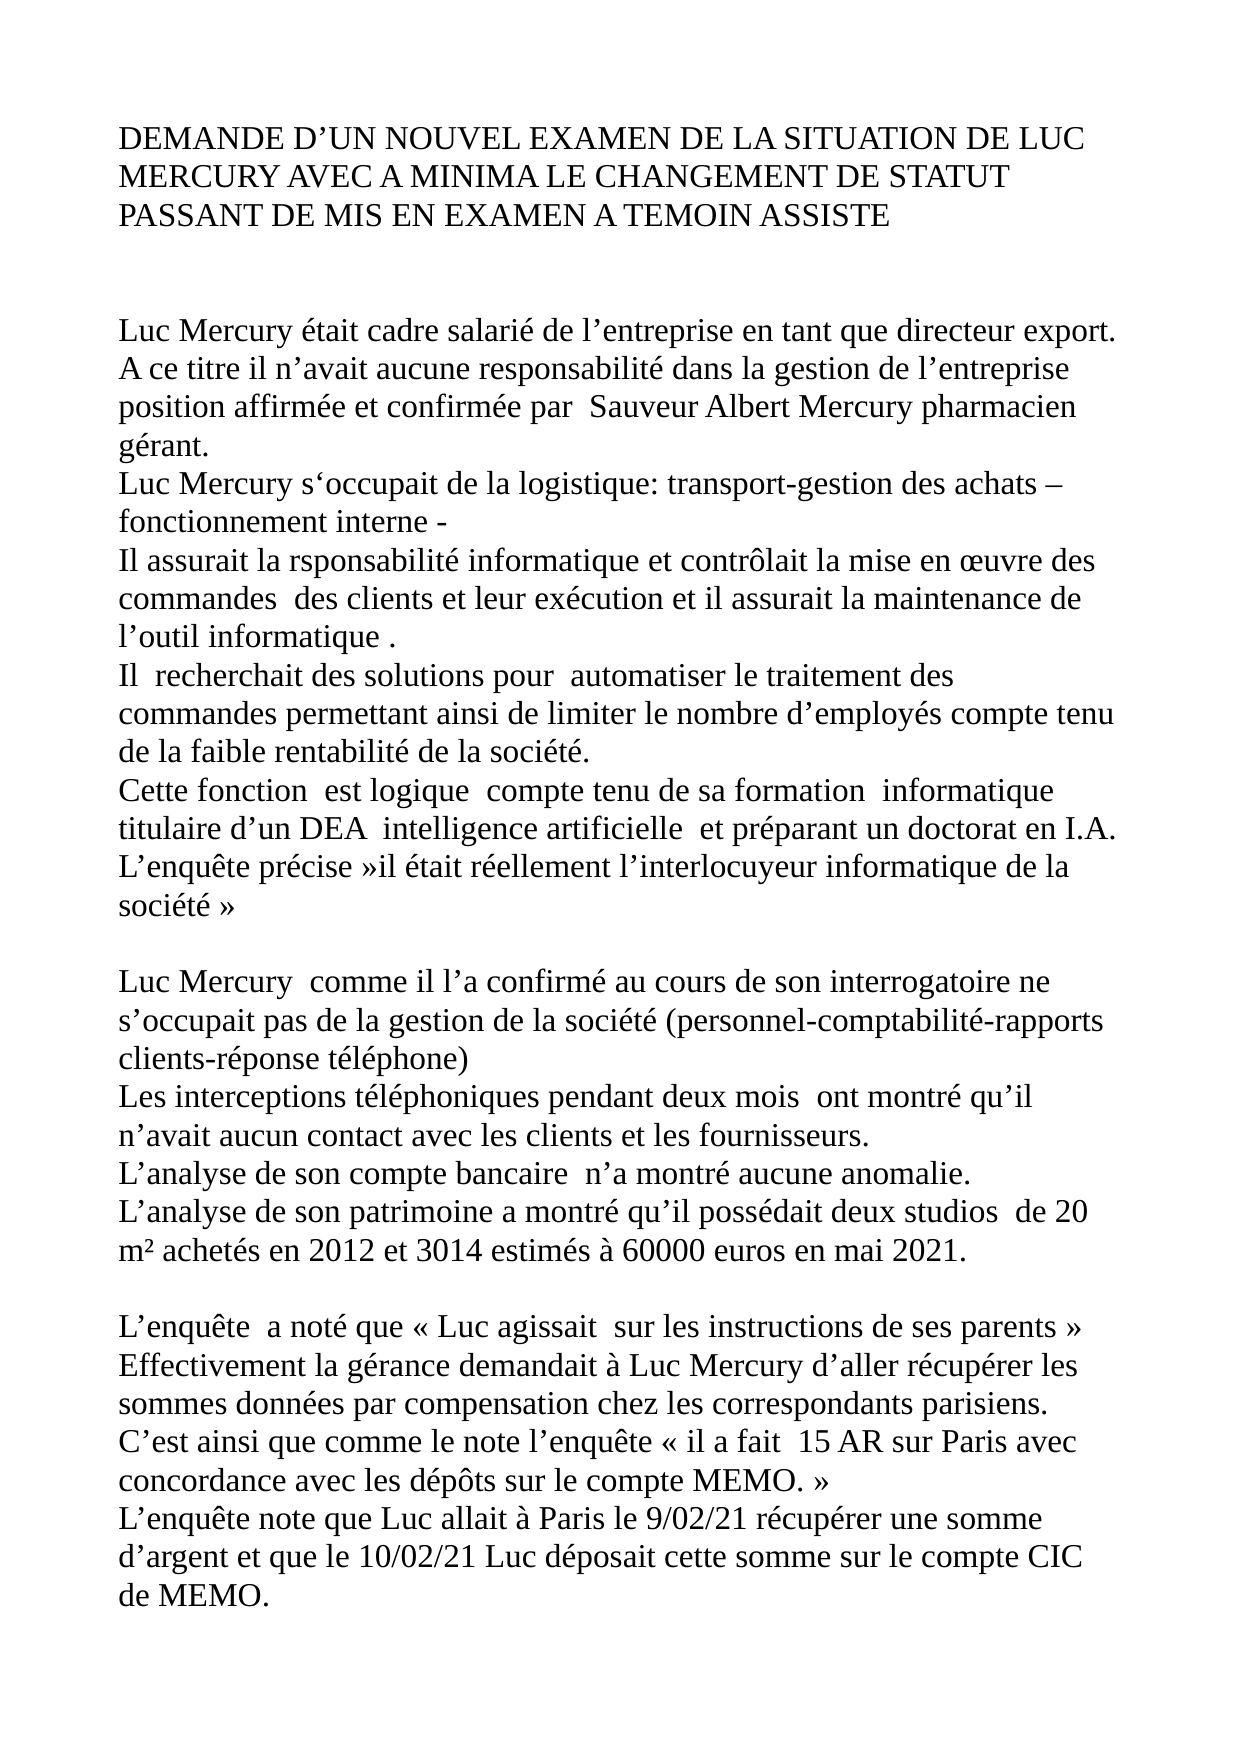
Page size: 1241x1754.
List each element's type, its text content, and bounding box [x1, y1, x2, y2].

text Cette fonction est logique compte tenu de sa formation informatique titulaire d’un DEA intelligence artificielle et préparant un doctorat en I.A. [118, 770, 1122, 846]
text Il recherchait des solutions pour automatiser le traitement des commandes permettant ainsi de limiter le nombre d’employés compte tenu de la faible rentabilité de la société. [118, 655, 1122, 770]
text Il assurait la rsponsabilité informatique et contrôlait la mise en œuvre des commandes des clients et leur exécution et il assurait la maintenance de l’outil informatique . [118, 540, 1122, 655]
text Luc Mercury était cadre salarié de l’entreprise en tant que directeur export. [118, 310, 1122, 348]
text L’analyse de son compte bancaire n’a montré aucune anomalie. [118, 1153, 1122, 1191]
text L’analyse de son patrimoine a montré qu’il possédait deux studios de 20 m² achetés en 2012 et 3014 estimés à 60000 euros en mai 2021. [118, 1191, 1122, 1268]
text Les interceptions téléphoniques pendant deux mois ont montré qu’il n’avait aucun contact avec les clients et les fournisseurs. [118, 1076, 1122, 1153]
text C’est ainsi que comme le note l’enquête « il a fait 15 AR sur Paris avec concordance avec les dépôts sur le compte MEMO. » [118, 1421, 1122, 1498]
text L’enquête précise »il était réellement l’interlocuyeur informatique de la société » [118, 846, 1122, 923]
text A ce titre il n’avait aucune responsabilité dans la gestion de l’entreprise position affirmée et confirmée par Sauveur Albert Mercury pharmacien gérant. [118, 348, 1122, 463]
text Luc Mercury s‘occupait de la logistique: transport-gestion des achats – fonctionnement interne - [118, 463, 1122, 540]
text L’enquête note que Luc allait à Paris le 9/02/21 récupérer une somme d’argent et que le 10/02/21 Luc déposait cette somme sur le compte CIC de MEMO. [118, 1498, 1122, 1613]
text L’enquête a noté que « Luc agissait sur les instructions de ses parents » [118, 1306, 1122, 1345]
text DEMANDE D’UN NOUVEL EXAMEN DE LA SITUATION DE LUC MERCURY AVEC A MINIMA LE CHANGEMENT DE STATUT PASSANT DE MIS EN EXAMEN A TEMOIN ASSISTE [118, 118, 1122, 233]
text Effectivement la gérance demandait à Luc Mercury d’aller récupérer les sommes données par compensation chez les correspondants parisiens. [118, 1345, 1122, 1421]
text Luc Mercury comme il l’a confirmé au cours de son interrogatoire ne s’occupait pas de la gestion de la société (personnel-comptabilité-rapports clients-réponse téléphone) [118, 961, 1122, 1076]
